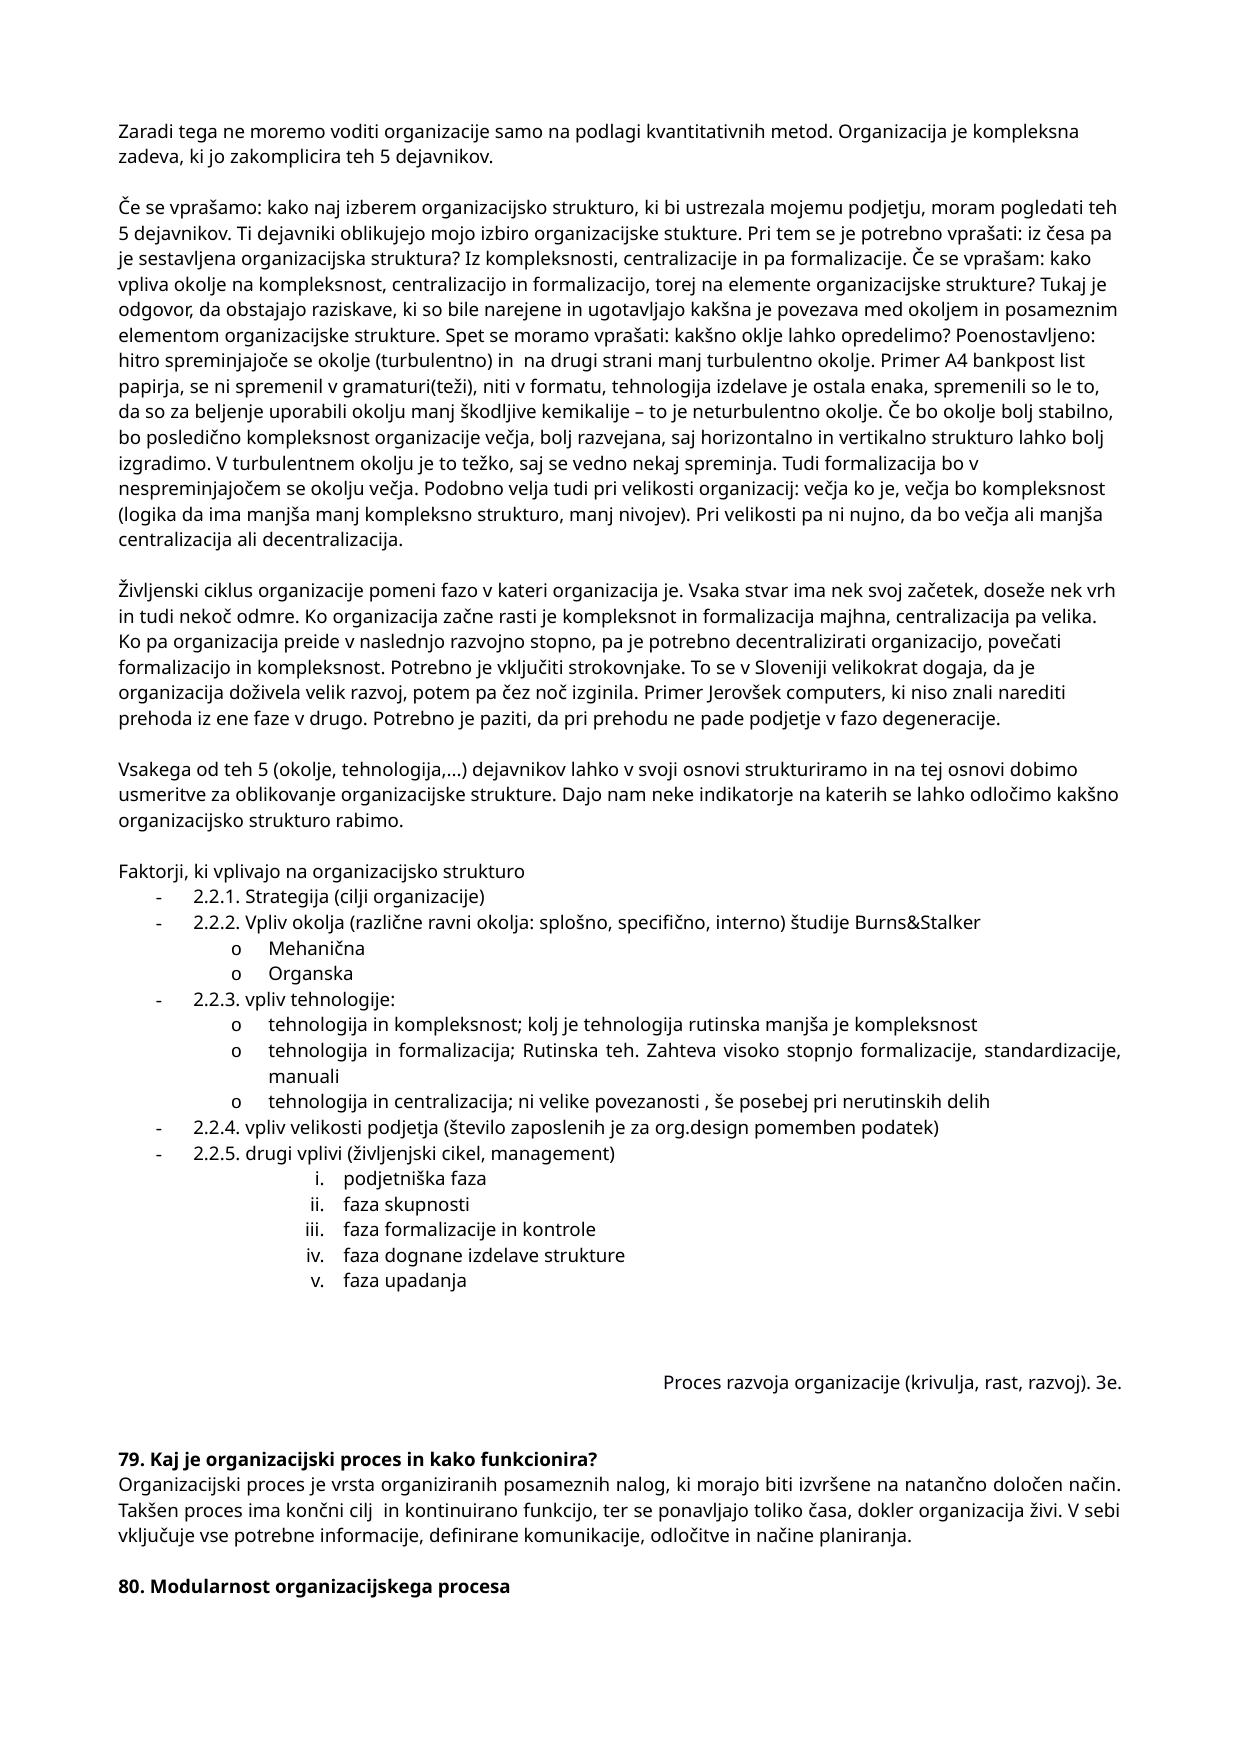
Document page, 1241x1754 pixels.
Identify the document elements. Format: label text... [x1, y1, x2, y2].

list faza formalizacije in kontrole [324, 1217, 1122, 1242]
list Organska [231, 961, 1122, 986]
list faza dognane izdelave strukture [324, 1242, 1122, 1268]
text Vsakega od teh 5 (okolje, tehnologija,...) dejavnikov lahko v svoji osnovi strukturiramo in na tej osnovi dobimo usmeritve za oblikovanje organizacijske strukture. Dajo nam neke indikatorje na katerih se lahko odločimo kakšno organizacijsko strukturo rabimo. [118, 756, 1122, 833]
list podjetniška faza [324, 1166, 1122, 1191]
text 80. Modularnost organizacijskega procesa [118, 1574, 1122, 1599]
list tehnologija in kompleksnost; kolj je tehnologija rutinska manjša je kompleksnost [231, 1012, 1122, 1037]
list tehnologija in centralizacija; ni velike povezanosti , še posebej pri nerutinskih delih [231, 1089, 1122, 1114]
list 2.2.1. Strategija (cilji organizacije) [156, 884, 1122, 909]
text Proces razvoja organizacije (krivulja, rast, razvoj). 3e. [118, 1370, 1122, 1395]
list Mehanična [231, 935, 1122, 961]
text Organizacijski proces je vrsta organiziranih posameznih nalog, ki morajo biti izvršene na natančno določen način. Takšen proces ima končni cilj in kontinuirano funkcijo, ter se ponavljajo toliko časa, dokler organizacija živi. V sebi vključuje vse potrebne informacije, definirane komunikacije, odločitve in načine planiranja. [118, 1472, 1122, 1548]
text Zaradi tega ne moremo voditi organizacije samo na podlagi kvantitativnih metod. Organizacija je kompleksna zadeva, ki jo zakomplicira teh 5 dejavnikov. [118, 118, 1122, 169]
text 79. Kaj je organizacijski proces in kako funkcionira? [118, 1446, 1122, 1472]
list tehnologija in formalizacija; Rutinska teh. Zahteva visoko stopnjo formalizacije, standardizacije, manuali [231, 1037, 1122, 1089]
text Če se vprašamo: kako naj izberem organizacijsko strukturo, ki bi ustrezala mojemu podjetju, moram pogledati teh 5 dejavnikov. Ti dejavniki oblikujejo mojo izbiro organizacijske stukture. Pri tem se je potrebno vprašati: iz česa pa je sestavljena organizacijska struktura? Iz kompleksnosti, centralizacije in pa formalizacije. Če se vprašam: kako vpliva okolje na kompleksnost, centralizacijo in formalizacijo, torej na elemente organizacijske strukture? Tukaj je odgovor, da obstajajo raziskave, ki so bile narejene in ugotavljajo kakšna je povezava med okoljem in posameznim elementom organizacijske strukture. Spet se moramo vprašati: kakšno oklje lahko opredelimo? Poenostavljeno: hitro spreminjajoče se okolje (turbulentno) in na drugi strani manj turbulentno okolje. Primer A4 bankpost list papirja, se ni spremenil v gramaturi(teži), niti v formatu, tehnologija izdelave je ostala enaka, spremenili so le to, da so za beljenje uporabili okolju manj škodljive kemikalije – to je neturbulentno okolje. Če bo okolje bolj stabilno, bo posledično kompleksnost organizacije večja, bolj razvejana, saj horizontalno in vertikalno strukturo lahko bolj izgradimo. V turbulentnem okolju je to težko, saj se vedno nekaj spreminja. Tudi formalizacija bo v nespreminjajočem se okolju večja. Podobno velja tudi pri velikosti organizacij: večja ko je, večja bo kompleksnost (logika da ima manjša manj kompleksno strukturo, manj nivojev). Pri velikosti pa ni nujno, da bo večja ali manjša centralizacija ali decentralizacija. [118, 195, 1122, 552]
list 2.2.5. drugi vplivi (življenjski cikel, management) [156, 1140, 1122, 1166]
list 2.2.2. Vpliv okolja (različne ravni okolja: splošno, specifično, interno) študije Burns&Stalker [156, 909, 1122, 935]
list faza skupnosti [324, 1191, 1122, 1217]
list 2.2.3. vpliv tehnologije: [156, 986, 1122, 1012]
list faza upadanja [324, 1268, 1122, 1293]
text Faktorji, ki vplivajo na organizacijsko strukturo [118, 858, 1122, 884]
text Življenski ciklus organizacije pomeni fazo v kateri organizacija je. Vsaka stvar ima nek svoj začetek, doseže nek vrh in tudi nekoč odmre. Ko organizacija začne rasti je kompleksnot in formalizacija majhna, centralizacija pa velika. Ko pa organizacija preide v naslednjo razvojno stopno, pa je potrebno decentralizirati organizacijo, povečati formalizacijo in kompleksnost. Potrebno je vključiti strokovnjake. To se v Sloveniji velikokrat dogaja, da je organizacija doživela velik razvoj, potem pa čez noč izginila. Primer Jerovšek computers, ki niso znali narediti prehoda iz ene faze v drugo. Potrebno je paziti, da pri prehodu ne pade podjetje v fazo degeneracije. [118, 577, 1122, 731]
list 2.2.4. vpliv velikosti podjetja (število zaposlenih je za org.design pomemben podatek) [156, 1114, 1122, 1140]
